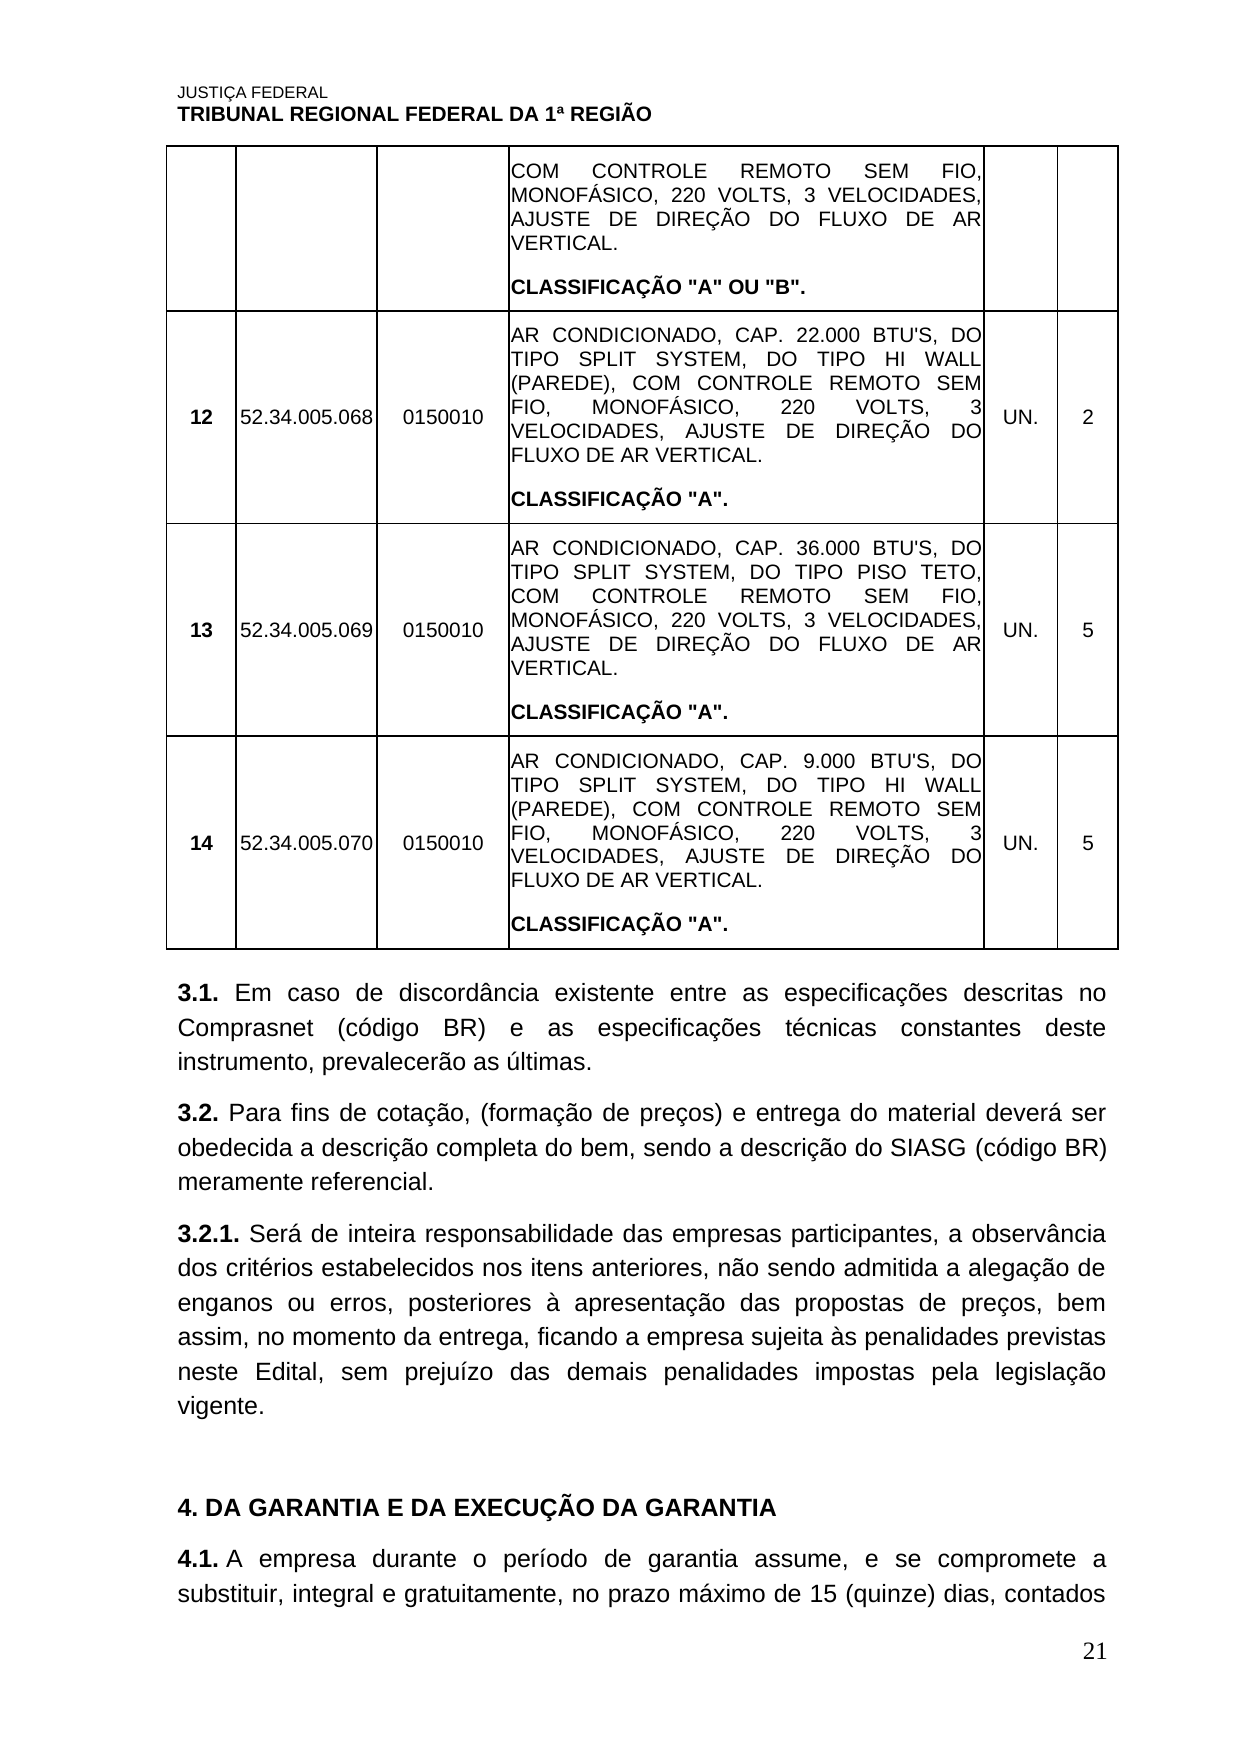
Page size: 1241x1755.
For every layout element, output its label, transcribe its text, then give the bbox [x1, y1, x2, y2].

text 4.1. A empresa durante o período de garantia assume, e se compromete a substituir, integral e gratuitamente, no prazo máximo de 15 (quinze) dias, contados [177, 1544, 1107, 1608]
table_cell 14 [167, 737, 235, 948]
table_cell AR CONDICIONADO, CAP. 22.000 BTU'S, DO TIPO SPLIT SYSTEM, DO TIPO HI WALL (PAREDE), COM CONTROLE REMOTO SEM FIO, MONOFÁSICO, 220 VOLTS, 3 VELOCIDADES, AJUSTE DE DIREÇÃO DO FLUXO DE AR VERTICAL. CLASSIFICAÇÃO "A". [510, 312, 983, 523]
table_cell COM CONTROLE REMOTO SEM FIO, MONOFÁSICO, 220 VOLTS, 3 VELOCIDADES, AJUSTE DE DIREÇÃO DO FLUXO DE AR VERTICAL. CLASSIFICAÇÃO "A" OU "B". [510, 147, 983, 310]
table_cell 52.34.005.069 [237, 524, 376, 735]
table_cell [237, 147, 376, 310]
text 3.1. Em caso de discordância existente entre as especificações descritas no Comprasnet (código BR) e as especificações técnicas constantes deste instrumento, prevalecerão as últimas. [177, 978, 308, 1076]
table_cell AR CONDICIONADO, CAP. 36.000 BTU'S, DO TIPO SPLIT SYSTEM, DO TIPO PISO TETO, COM CONTROLE REMOTO SEM FIO, MONOFÁSICO, 220 VOLTS, 3 VELOCIDADES, AJUSTE DE DIREÇÃO DO FLUXO DE AR VERTICAL. CLASSIFICAÇÃO "A". [510, 524, 983, 578]
table_cell 13 [167, 524, 235, 735]
table_cell 5 [1058, 524, 1117, 735]
table_cell 12 [167, 312, 235, 523]
text 3.2. Para fins de cotação, (formação de preços) e entrega do material deverá ser obedecida a descrição completa do bem, sendo a descrição do SIASG (código BR) meramente referencial. [177, 1098, 308, 1196]
table_cell 52.34.005.070 [237, 737, 308, 948]
text 4. DA GARANTIA E DA EXECUÇÃO DA GARANTIA [177, 1493, 1107, 1522]
table_cell 5 [1058, 737, 1117, 948]
table_cell [167, 147, 235, 310]
table_cell UN. [985, 312, 1057, 523]
table_cell 0150010 [378, 312, 508, 523]
text 3.2.1. Será de inteira responsabilidade das empresas participantes, a observância dos critérios estabelecidos nos itens anteriores, não sendo admitida a alegação de enganos ou erros, posteriores à apresentação das propostas de preços, bem assim, no momento da entrega, ficando a empresa sujeita às penalidades previstas neste Edital, sem prejuízo das demais penalidades impostas pela legislação vigente. [177, 1218, 1107, 1420]
table_cell UN. [985, 737, 1057, 948]
text 3.2. Para fins de cotação, (formação de preços) e entrega do material deverá ser obedecida a descrição completa do bem, sendo a descrição do SIASG (código BR) meramente referencial. [985, 1098, 1107, 1196]
text 3.1. Em caso de discordância existente entre as especificações descritas no Comprasnet (código BR) e as especificações técnicas constantes deste instrumento, prevalecerão as últimas. [985, 978, 1107, 1076]
table_cell 52.34.005.068 [237, 312, 376, 523]
table_cell [985, 147, 1057, 310]
table_cell [1058, 147, 1117, 310]
table_cell 2 [1058, 312, 1117, 523]
table_cell 0150010 [378, 524, 508, 578]
table_cell [378, 147, 508, 310]
table_cell UN. [985, 524, 1057, 735]
